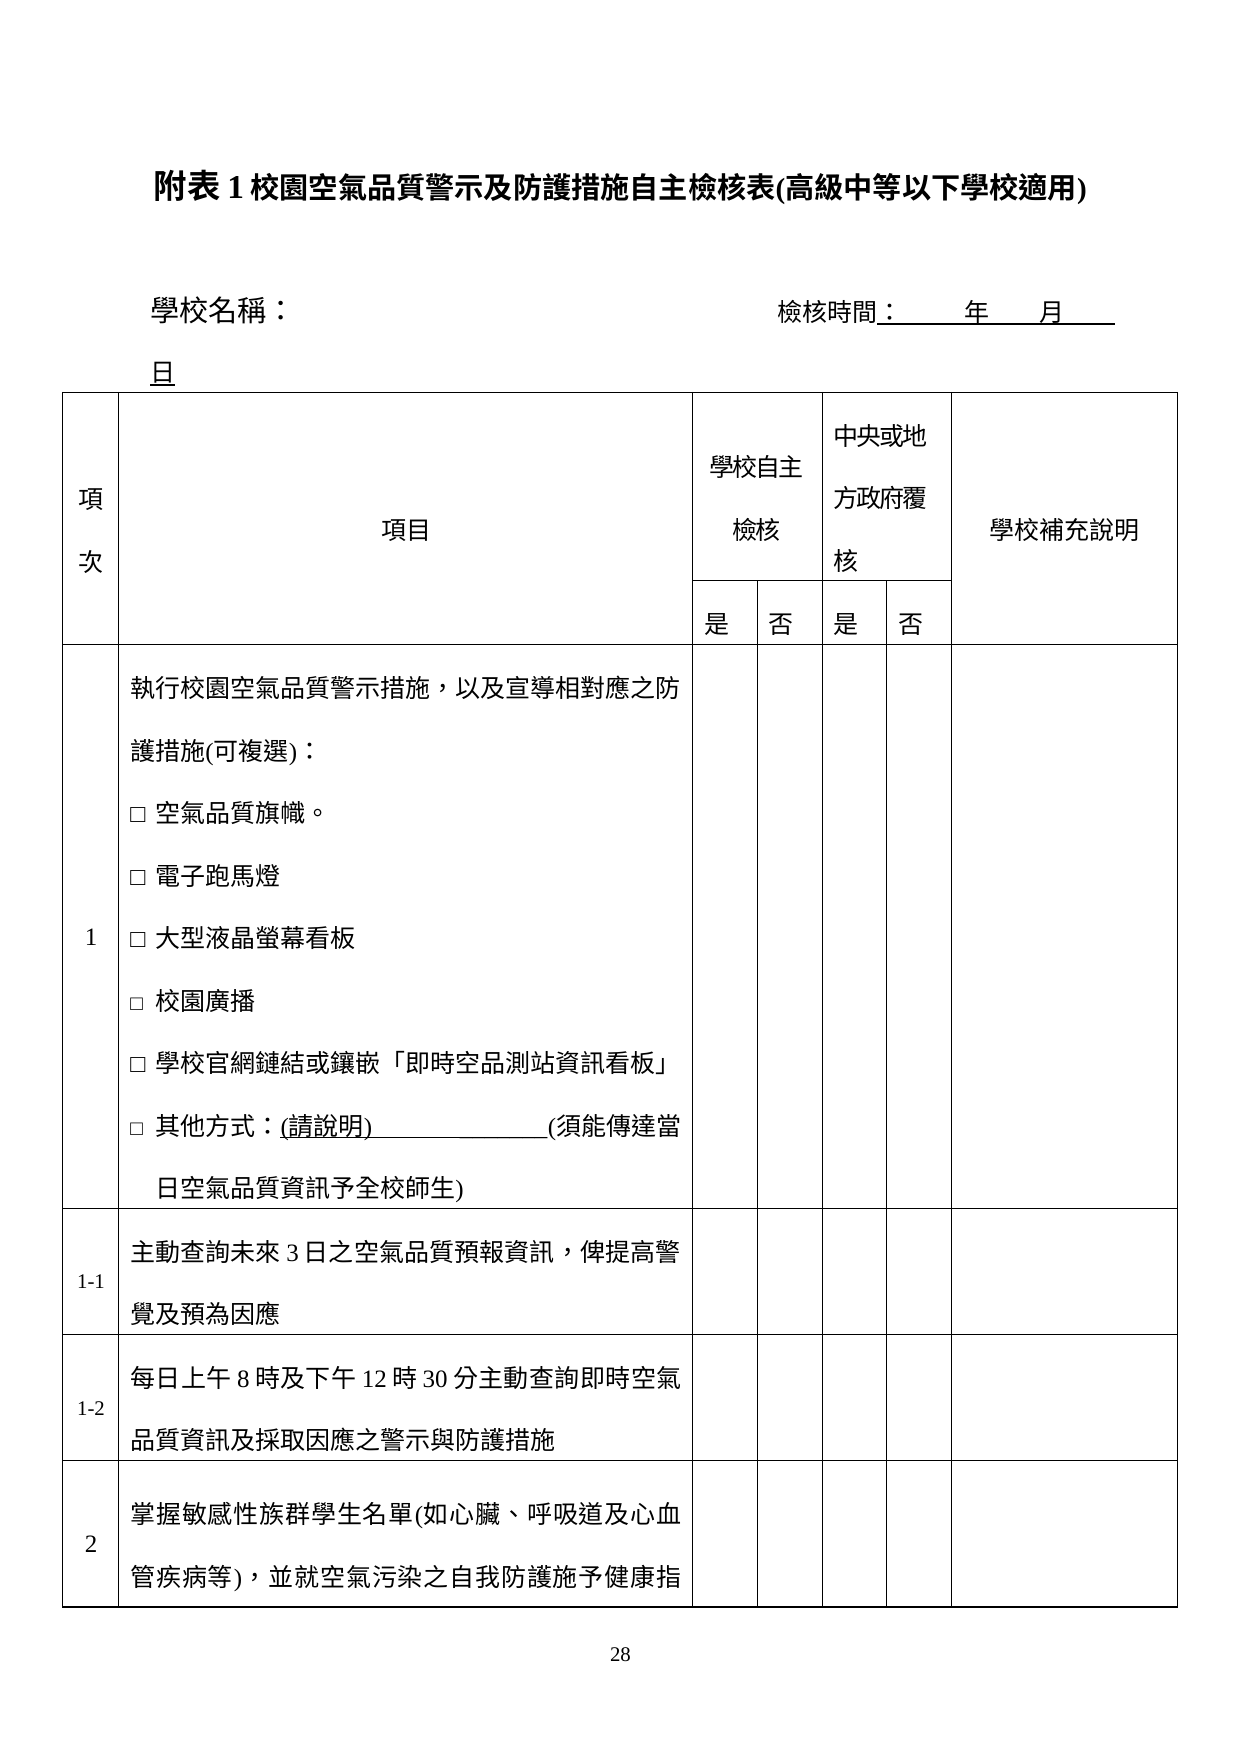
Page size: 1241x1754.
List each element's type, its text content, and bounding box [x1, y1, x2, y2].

table_cell [758, 1461, 822, 1606]
table_cell [952, 1335, 1177, 1459]
table_cell [758, 1209, 822, 1333]
table_cell [887, 1335, 951, 1459]
table_header 中央或地方政府覆核 [823, 393, 951, 580]
table_cell 每日上午8時及下午12時30分主動查詢即時空氣品質資訊及採取因應之警示與防護措施 [119, 1335, 692, 1459]
table_cell [823, 1209, 886, 1333]
table_cell [887, 645, 951, 1207]
table_cell [887, 1461, 951, 1606]
table_cell 掌握敏感性族群學生名單(如心臟、呼吸道及心血管疾病等)，並就空氣污染之自我防護施予健康指 [119, 1461, 692, 1606]
table_cell [887, 1209, 951, 1333]
table_cell 執行校園空氣品質警示措施，以及宣導相對應之防護措施(可複選)： 空氣品質旗幟。 電子跑馬燈 大型液晶螢幕看板 校園廣播 學校官網鏈結或鑲嵌「即時空品測站資訊看板」 其他方式：(請說明) _______(須能傳達當日空氣品質資訊予全校師生) [119, 645, 692, 1207]
table_cell [758, 1335, 822, 1459]
text 附表1校園空氣品質警示及防護措施自主檢核表(高級中等以下學校適用) [150, 142, 1090, 204]
table_cell 否 [887, 581, 951, 644]
table_cell [693, 1335, 757, 1459]
table_cell [758, 645, 822, 1207]
table_cell [952, 1209, 1177, 1333]
table_cell [693, 1461, 757, 1606]
table_header 項目 [119, 393, 692, 644]
table_cell [952, 645, 1177, 1207]
table_cell [823, 1335, 886, 1459]
table_cell 1-1 [63, 1209, 118, 1333]
table_cell 否 [758, 581, 822, 644]
table_cell [952, 1461, 1177, 1606]
table_cell [823, 1461, 886, 1606]
table_header 學校自主 檢核 [693, 393, 822, 580]
table_cell [823, 645, 886, 1207]
table_cell 主動查詢未來3日之空氣品質預報資訊，俾提高警覺及預為因應 [119, 1209, 692, 1333]
table_cell [693, 1209, 757, 1333]
text 學校名稱： 檢核時間： 年 月 日 [150, 267, 1130, 392]
table_cell [693, 645, 757, 1207]
table_header 學校補充說明 [952, 393, 1177, 644]
table_cell 是 [823, 581, 886, 644]
table_cell 是 [693, 581, 757, 644]
table_cell 2 [63, 1461, 118, 1606]
table_cell 1-2 [63, 1335, 118, 1459]
table_cell 1 [63, 645, 118, 1207]
table_header 項次 [63, 393, 118, 644]
